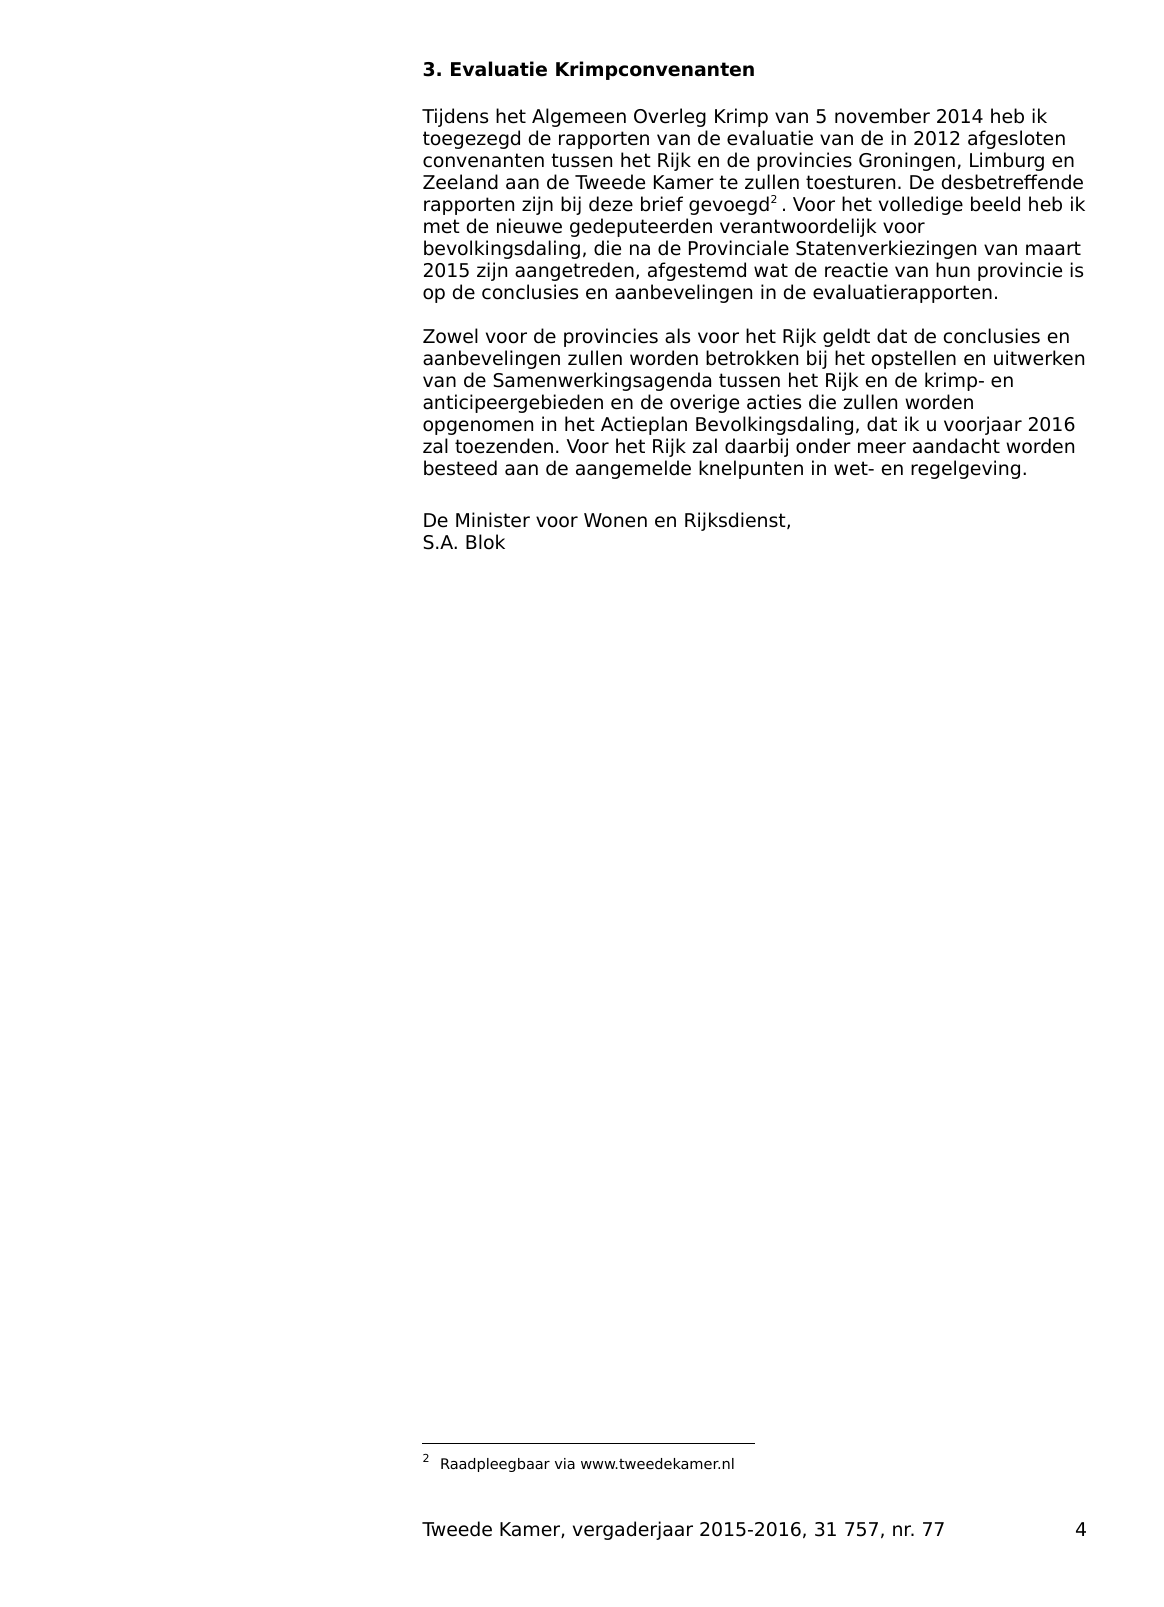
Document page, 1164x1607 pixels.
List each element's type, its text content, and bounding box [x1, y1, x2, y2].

text Tijdens het Algemeen Overleg Krimp van 5 november 2014 heb ik toegezegd de rapporten van de evaluatie van de in 2012 afgesloten convenanten tussen het Rijk en de provincies Groningen, Limburg en Zeeland aan de Tweede Kamer te zullen toesturen. De desbetreffende rapporten zijn bij deze brief gevoegd. Voor het volledige beeld heb ik met de nieuwe gedeputeerden verantwoordelijk voor bevolkingsdaling, die na de Provinciale Statenverkiezingen van maart 2015 zijn aangetreden, afgestemd wat de reactie van hun provincie is op de conclusies en aanbevelingen in de evaluatierapporten. [422, 106, 1087, 304]
subtitle 3. Evaluatie Krimpconvenanten [422, 59, 1087, 81]
text Zowel voor de provincies als voor het Rijk geldt dat de conclusies en aanbevelingen zullen worden betrokken bij het opstellen en uitwerken van de Samenwerkingsagenda tussen het Rijk en de krimp- en anticipeergebieden en de overige acties die zullen worden opgenomen in het Actieplan Bevolkingsdaling, dat ik u voorjaar 2016 zal toezenden. Voor het Rijk zal daarbij onder meer aandacht worden besteed aan de aangemelde knelpunten in wet- en regelgeving. [422, 326, 1087, 480]
text Raadpleegbaar via www.tweedekamer.nl [422, 1452, 1087, 1474]
text De Minister voor Wonen en Rijksdienst, S.A. Blok [422, 510, 1087, 554]
